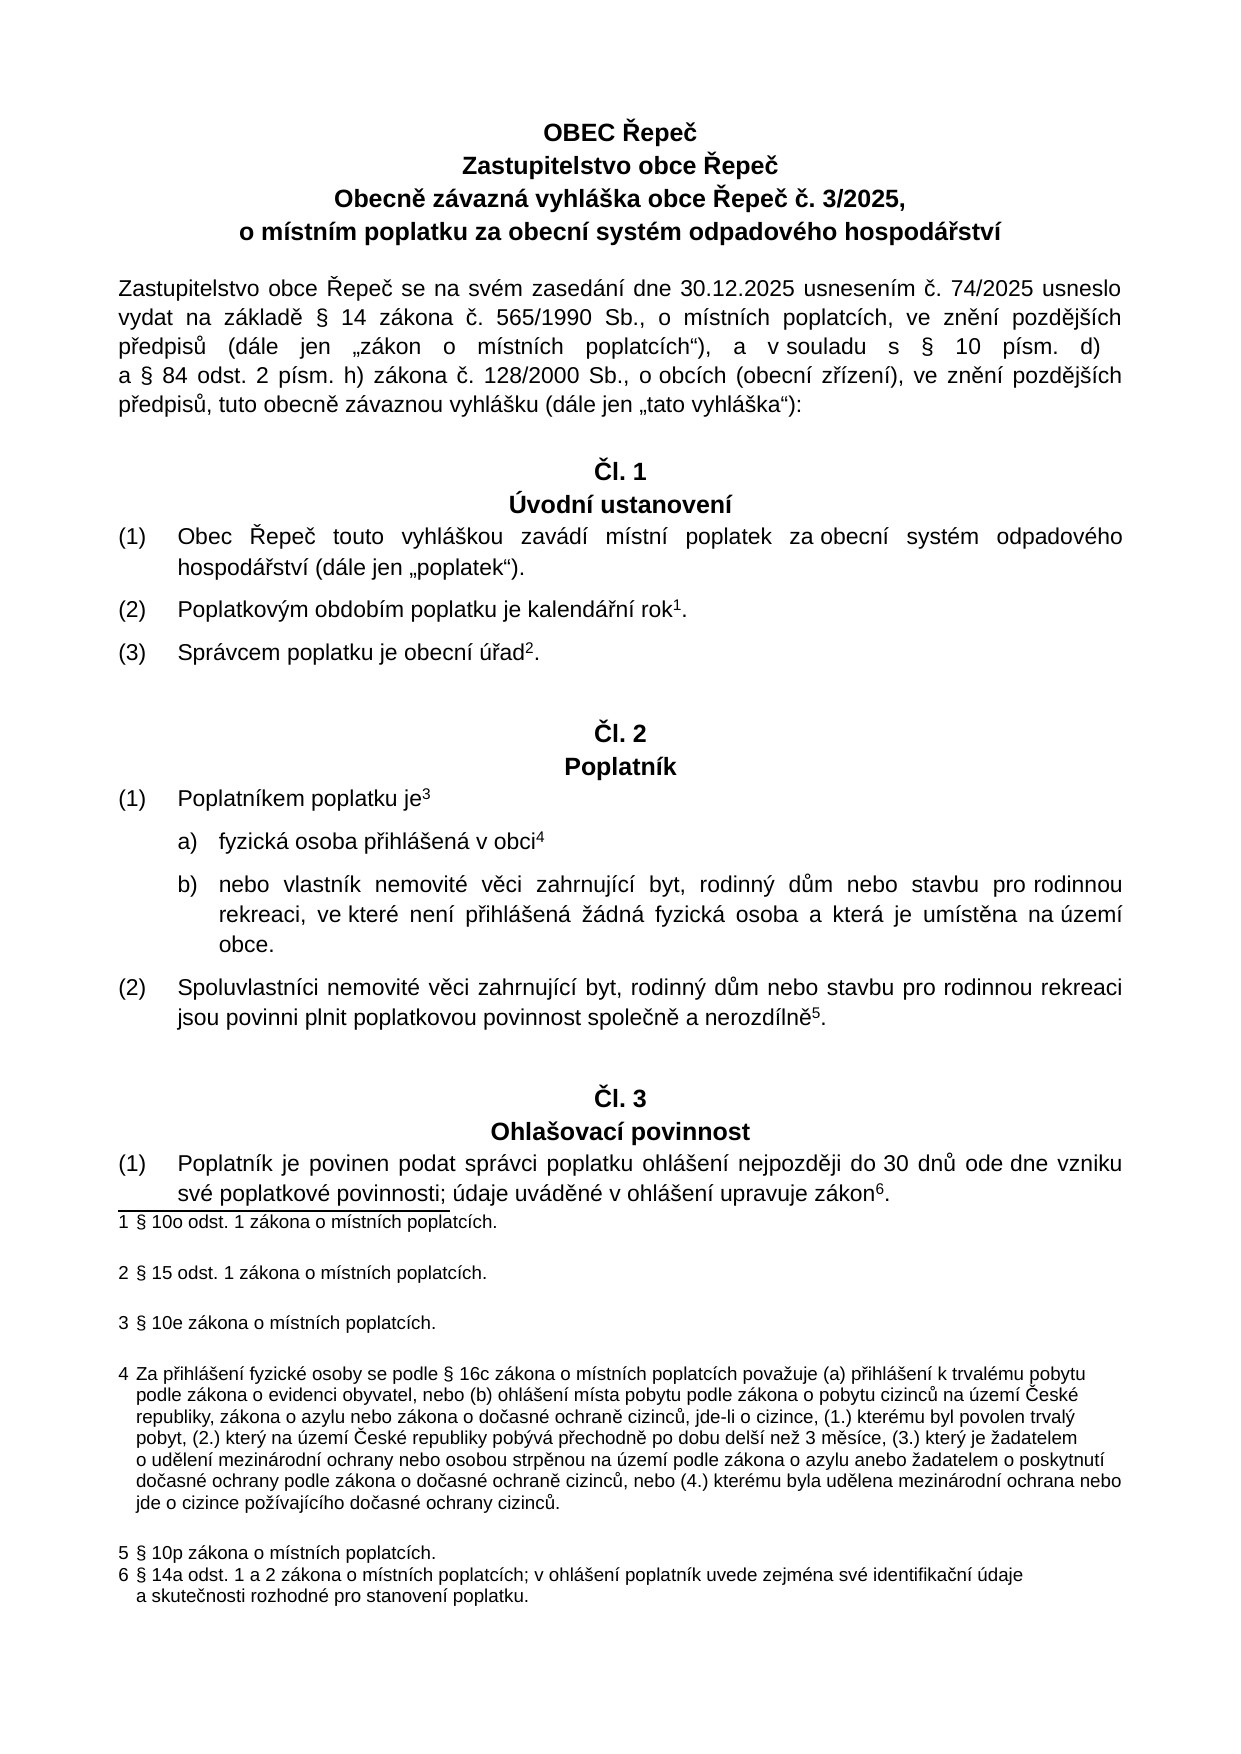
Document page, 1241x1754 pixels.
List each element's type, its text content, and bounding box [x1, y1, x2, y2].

list § 10o odst. 1 zákona o místních poplatcích. [118, 1211, 1122, 1233]
list § 14a odst. 1 a 2 zákona o místních poplatcích; v ohlášení poplatník uvede zejména své identifikační údaje a skutečnosti rozhodné pro stanovení poplatku. [118, 1563, 1122, 1607]
subtitle Čl. 1 Úvodní ustanovení [118, 457, 1122, 519]
list Poplatník je povinen podat správci poplatku ohlášení nejpozději do 30 dnů ode dne vzniku své poplatkové povinnosti; údaje uváděné v ohlášení upravuje zákon. [118, 1150, 1122, 1207]
subtitle Čl. 3 Ohlašovací povinnost [118, 1084, 1122, 1146]
list fyzická osoba přihlášená v obci [177, 828, 1122, 854]
list § 15 odst. 1 zákona o místních poplatcích. [118, 1262, 1122, 1283]
subtitle Čl. 2 Poplatník [118, 719, 1122, 781]
list nebo vlastník nemovité věci zahrnující byt, rodinný dům nebo stavbu pro rodinnou rekreaci, ve které není přihlášená žádná fyzická osoba a která je umístěna na území obce. [177, 871, 1122, 957]
list § 10p zákona o místních poplatcích. [118, 1542, 1122, 1563]
list Poplatníkem poplatku je [118, 785, 1122, 811]
list Správcem poplatku je obecní úřad. [118, 639, 1122, 665]
text OBEC Řepeč [118, 118, 1122, 147]
text o místním poplatku za obecní systém odpadového hospodářství [118, 217, 1122, 246]
list Obec Řepeč touto vyhláškou zavádí místní poplatek za obecní systém odpadového hospodářství (dále jen „poplatek“). [118, 523, 1122, 580]
text Zastupitelstvo obce Řepeč [118, 151, 1122, 180]
text Obecně závazná vyhláška obce Řepeč č. 3/2025, [118, 184, 1122, 213]
list Poplatkovým obdobím poplatku je kalendářní rok. [118, 596, 1122, 622]
subtitle Zastupitelstvo obce Řepeč se na svém zasedání dne 30.12.2025 usnesením č. 74/2025 usneslo vydat na základě § 14 zákona č. 565/1990 Sb., o místních poplatcích, ve znění pozdějších předpisů (dále jen „zákon o místních poplatcích“), a v souladu s § 10 písm. d) a § 84 odst. 2 písm. h) zákona č. 128/2000 Sb., o obcích (obecní zřízení), ve znění pozdějších předpisů, tuto obecně závaznou vyhlášku (dále jen „tato vyhláška“): [118, 275, 1122, 417]
list Za přihlášení fyzické osoby se podle § 16c zákona o místních poplatcích považuje (a) přihlášení k trvalému pobytu podle zákona o evidenci obyvatel, nebo (b) ohlášení místa pobytu podle zákona o pobytu cizinců na území České republiky, zákona o azylu nebo zákona o dočasné ochraně cizinců, jde-li o cizince, (1.) kterému byl povolen trvalý pobyt, (2.) který na území České republiky pobývá přechodně po dobu delší než 3 měsíce, (3.) který je žadatelem o udělení mezinárodní ochrany nebo osobou strpěnou na území podle zákona o azylu anebo žadatelem o poskytnutí dočasné ochrany podle zákona o dočasné ochraně cizinců, nebo (4.) kterému byla udělena mezinárodní ochrana nebo jde o cizince požívajícího dočasné ochrany cizinců. [118, 1362, 1122, 1513]
list Spoluvlastníci nemovité věci zahrnující byt, rodinný dům nebo stavbu pro rodinnou rekreaci jsou povinni plnit poplatkovou povinnost společně a nerozdílně. [118, 974, 1122, 1030]
list § 10e zákona o místních poplatcích. [118, 1312, 1122, 1333]
